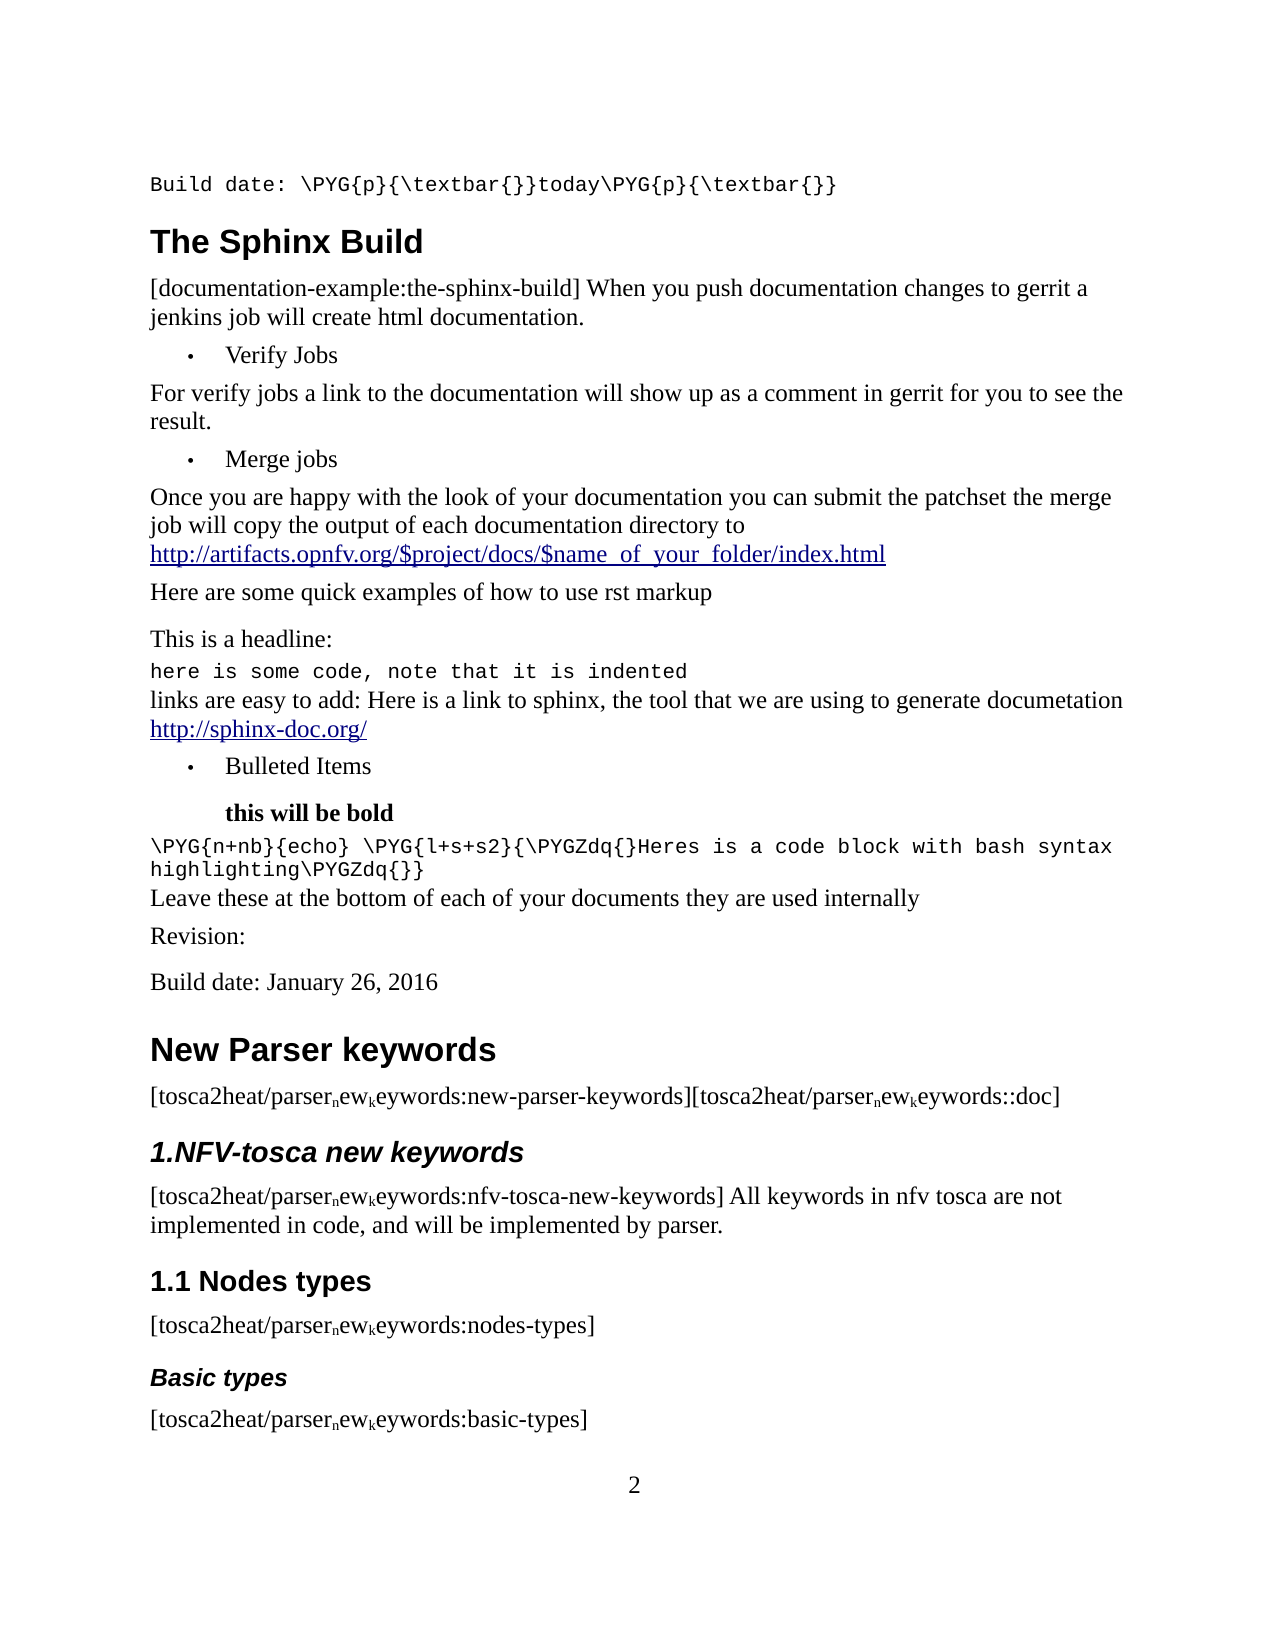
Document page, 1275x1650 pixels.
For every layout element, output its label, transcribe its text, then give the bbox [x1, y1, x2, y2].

list Verify Jobs [187, 340, 1125, 369]
subtitle New Parser keywords [150, 1030, 1125, 1069]
text Leave these at the bottom of each of your documents they are used internally [150, 883, 1125, 912]
list this will be bold [187, 798, 1125, 827]
list Merge jobs [187, 444, 1125, 473]
subtitle The Sphinx Build [150, 222, 1125, 261]
text Build date: \PYG{p}{\textbar{}}today\PYG{p}{\textbar{}} [150, 174, 1125, 197]
text For verify jobs a link to the documentation will show up as a comment in gerrit for you to see the result. [150, 378, 1125, 435]
text Once you are happy with the look of your documentation you can submit the patchset the merge job will copy the output of each documentation directory to http://artifacts.opnfv.org/$project/docs/$name_of_your_folder/index.html [150, 482, 1125, 568]
text [tosca2heat/parsernewkeywords:nfv-tosca-new-keywords] All keywords in nfv tosca are not implemented in code, and will be implemented by parser. [150, 1181, 1125, 1239]
text Revision: [150, 921, 1125, 949]
text here is some code, note that it is indented [150, 661, 1125, 685]
subtitle 1.1 Nodes types [150, 1264, 1125, 1297]
text [tosca2heat/parsernewkeywords:nodes-types] [150, 1310, 1125, 1338]
text [documentation-example:the-sphinx-build] When you push documentation changes to gerrit a jenkins job will create html documentation. [150, 273, 1125, 331]
text Build date: January 26, 2016 [150, 967, 1125, 996]
text Here are some quick examples of how to use rst markup [150, 577, 1125, 606]
list Bulleted Items [187, 751, 1125, 780]
text \PYG{n+nb}{echo} \PYG{l+s+s2}{\PYGZdq{}Heres is a code block with bash syntax highlighting\PYGZdq{}} [150, 836, 1125, 883]
text [tosca2heat/parsernewkeywords:new-parser-keywords][tosca2heat/parsernewkeywords::doc] [150, 1081, 1125, 1110]
text [tosca2heat/parsernewkeywords:basic-types] [150, 1404, 1125, 1433]
text This is a headline: [150, 624, 1125, 652]
subtitle Basic types [150, 1363, 1125, 1392]
text links are easy to add: Here is a link to sphinx, the tool that we are using to generate documetation http://sphinx-doc.org/ [150, 685, 1125, 742]
subtitle 1.NFV-tosca new keywords [150, 1135, 1125, 1169]
